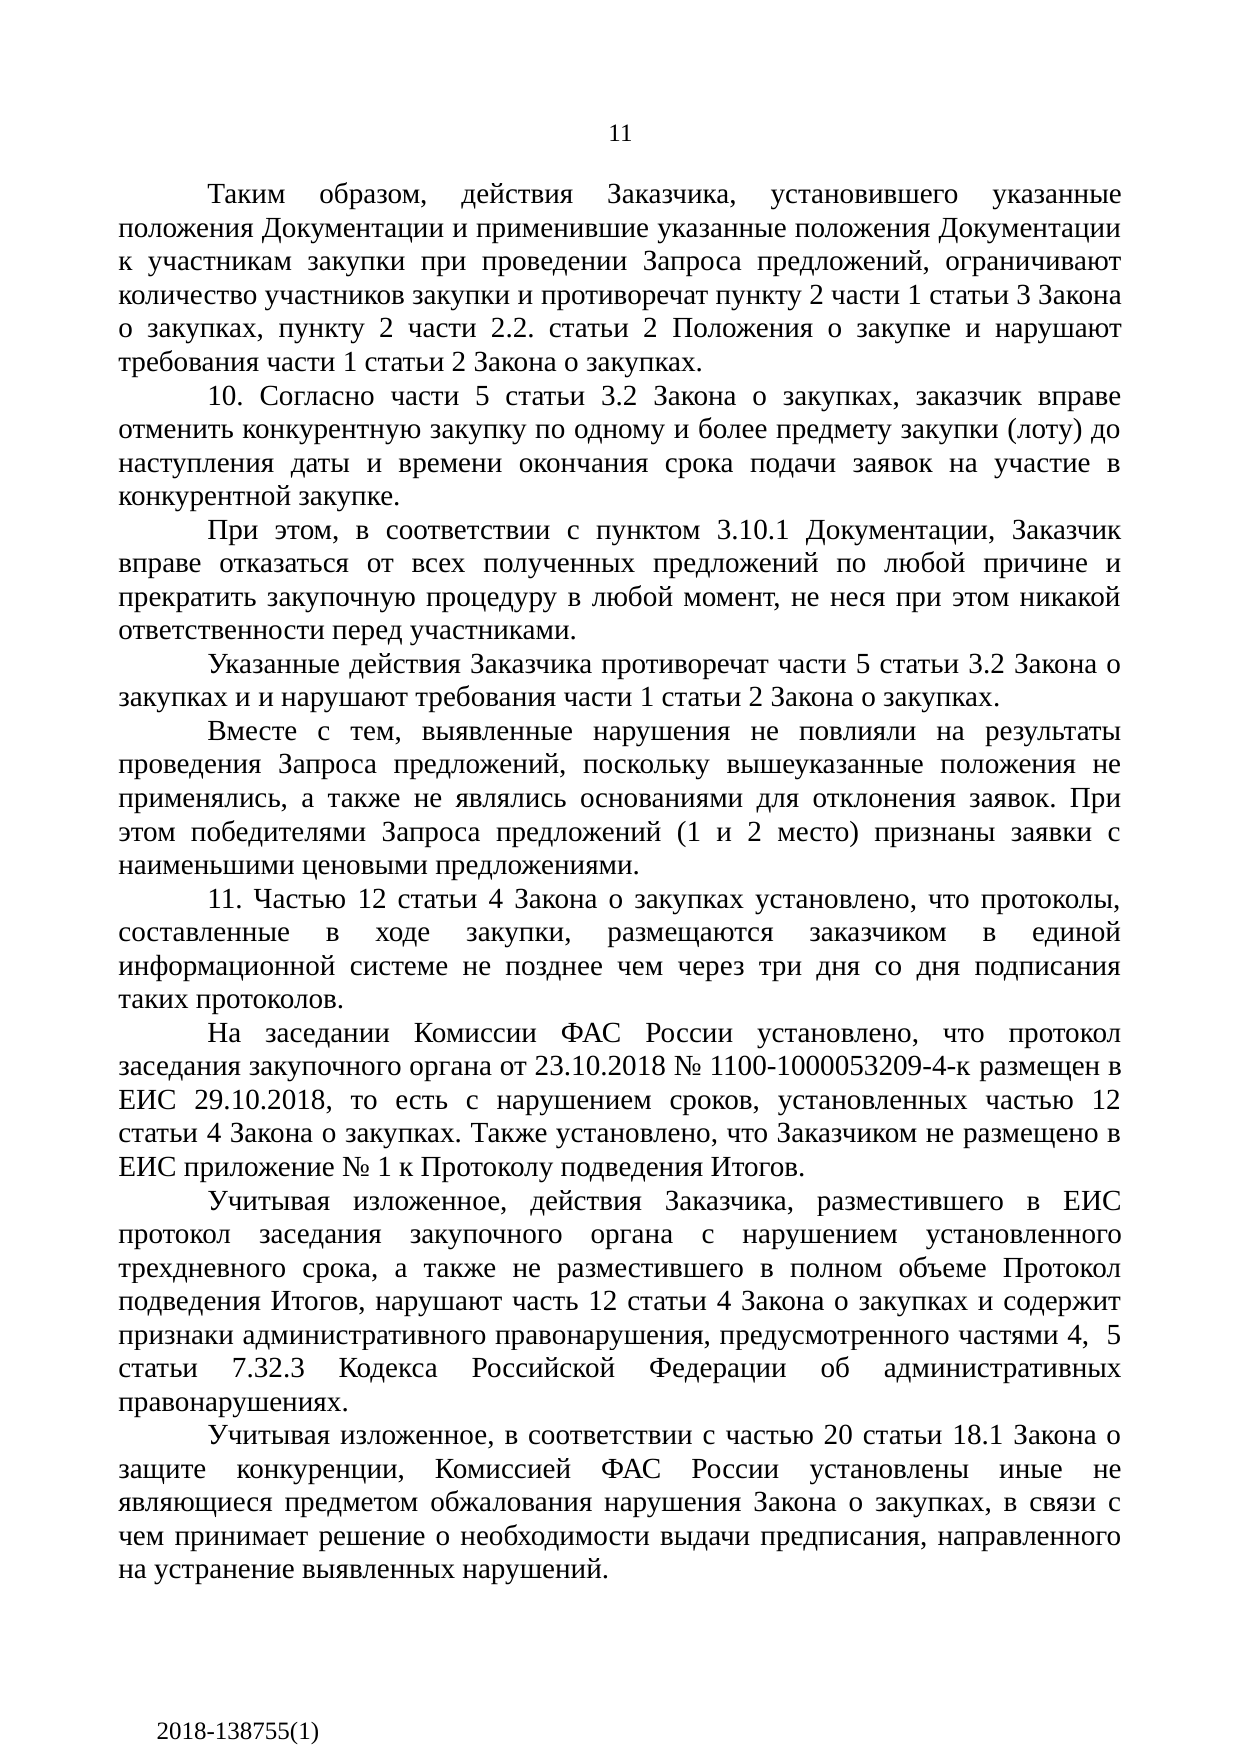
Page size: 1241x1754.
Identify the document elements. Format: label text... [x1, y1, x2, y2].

text 11. Частью 12 статьи 4 Закона о закупках установлено, что протоколы, составленные в ходе закупки, размещаются заказчиком в единой информационной системе не позднее чем через три дня со дня подписания таких протоколов. [118, 881, 1122, 1015]
text Указанные действия Заказчика противоречат части 5 статьи 3.2 Закона о закупках и и нарушают требования части 1 статьи 2 Закона о закупках. [118, 646, 1122, 713]
text Учитывая изложенное, действия Заказчика, разместившего в ЕИС протокол заседания закупочного органа с нарушением установленного трехдневного срока, а также не разместившего в полном объеме Протокол подведения Итогов, нарушают часть 12 статьи 4 Закона о закупках и содержит признаки административного правонарушения, предусмотренного частями 4, 5 статьи 7.32.3 Кодекса Российской Федерации об административных правонарушениях. [118, 1183, 1122, 1417]
text Учитывая изложенное, в соответствии с частью 20 статьи 18.1 Закона о защите конкуренции, Комиссией ФАС России установлены иные не являющиеся предметом обжалования нарушения Закона о закупках, в связи с чем принимает решение о необходимости выдачи предписания, направленного на устранение выявленных нарушений. [118, 1417, 1122, 1585]
text На заседании Комиссии ФАС России установлено, что протокол заседания закупочного органа от 23.10.2018 № 1100-1000053209-4-к размещен в ЕИС 29.10.2018, то есть с нарушением сроков, установленных частью 12 статьи 4 Закона о закупках. Также установлено, что Заказчиком не размещено в ЕИС приложение № 1 к Протоколу подведения Итогов. [118, 1015, 1122, 1183]
text Вместе с тем, выявленные нарушения не повлияли на результаты проведения Запроса предложений, поскольку вышеуказанные положения не применялись, а также не являлись основаниями для отклонения заявок. При этом победителями Запроса предложений (1 и 2 место) признаны заявки с наименьшими ценовыми предложениями. [118, 713, 1122, 881]
text Таким образом, действия Заказчика, установившего указанные положения Документации и применившие указанные положения Документации к участникам закупки при проведении Запроса предложений, ограничивают количество участников закупки и противоречат пункту 2 части 1 статьи 3 Закона о закупках, пункту 2 части 2.2. статьи 2 Положения о закупке и нарушают требования части 1 статьи 2 Закона о закупках. [118, 176, 1122, 378]
text При этом, в соответствии с пунктом 3.10.1 Документации, Заказчик вправе отказаться от всех полученных предложений по любой причине и прекратить закупочную процедуру в любой момент, не неся при этом никакой ответственности перед участниками. [118, 512, 1122, 646]
text 10. Согласно части 5 статьи 3.2 Закона о закупках, заказчик вправе отменить конкурентную закупку по одному и более предмету закупки (лоту) до наступления даты и времени окончания срока подачи заявок на участие в конкурентной закупке. [118, 378, 1122, 512]
